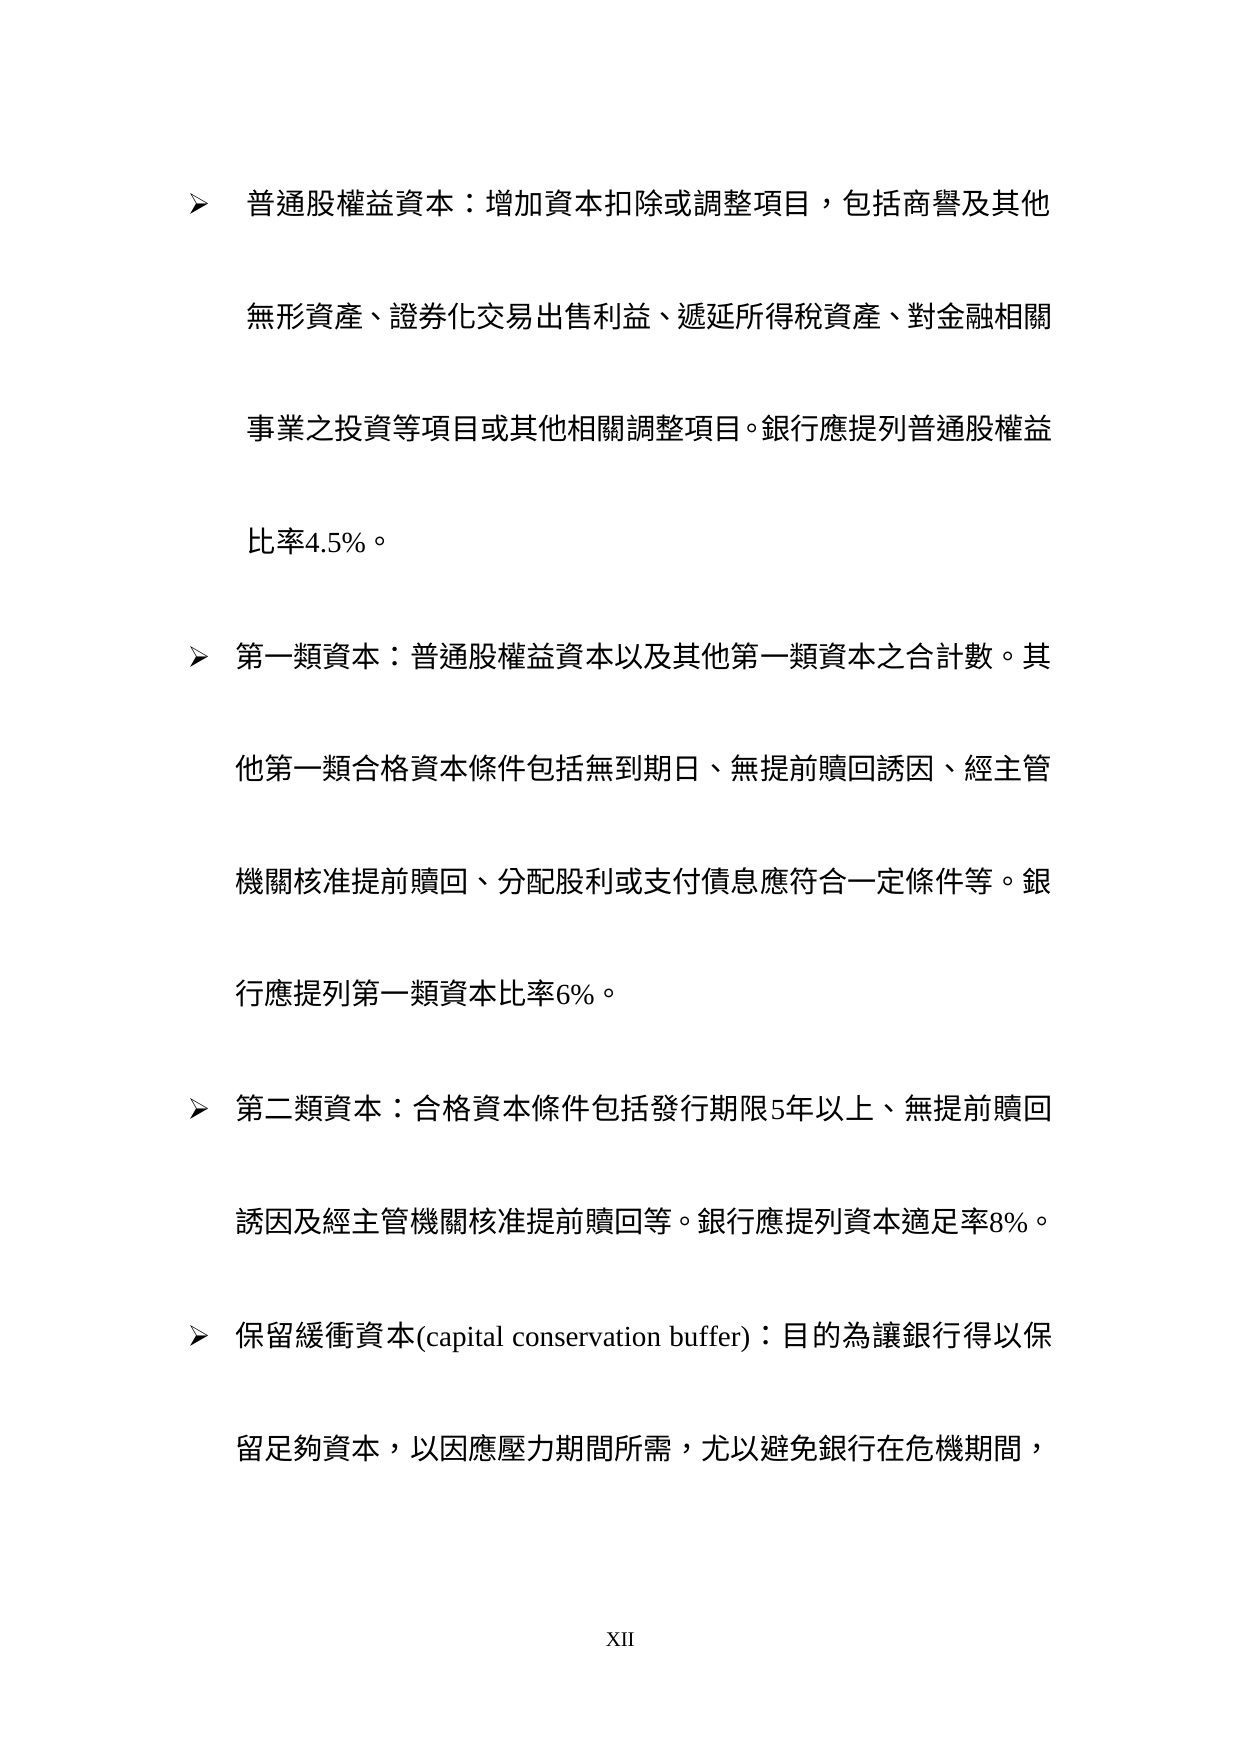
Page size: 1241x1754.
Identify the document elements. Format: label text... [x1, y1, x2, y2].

list 第二類資本：合格資本條件包括發行期限5年以上、無提前贖回誘因及經主管機關核准提前贖回等。銀行應提列資本適足率8%。 [187, 1069, 1053, 1257]
list 保留緩衝資本(capital conservation buffer)：目的為讓銀行得以保留足夠資本，以因應壓力期間所需，尤以避免銀行在危機期間， [187, 1297, 1053, 1484]
list 第一類資本：普通股權益資本以及其他第一類資本之合計數。其他第一類合格資本條件包括無到期日、無提前贖回誘因、經主管機關核准提前贖回、分配股利或支付債息應符合一定條件等。銀行應提列第一類資本比率6%。 [187, 617, 1053, 1029]
list 普通股權益資本：增加資本扣除或調整項目，包括商譽及其他無形資產、證券化交易出售利益、遞延所得稅資產、對金融相關事業之投資等項目或其他相關調整項目。銀行應提列普通股權益比率4.5%。 [187, 164, 1053, 577]
